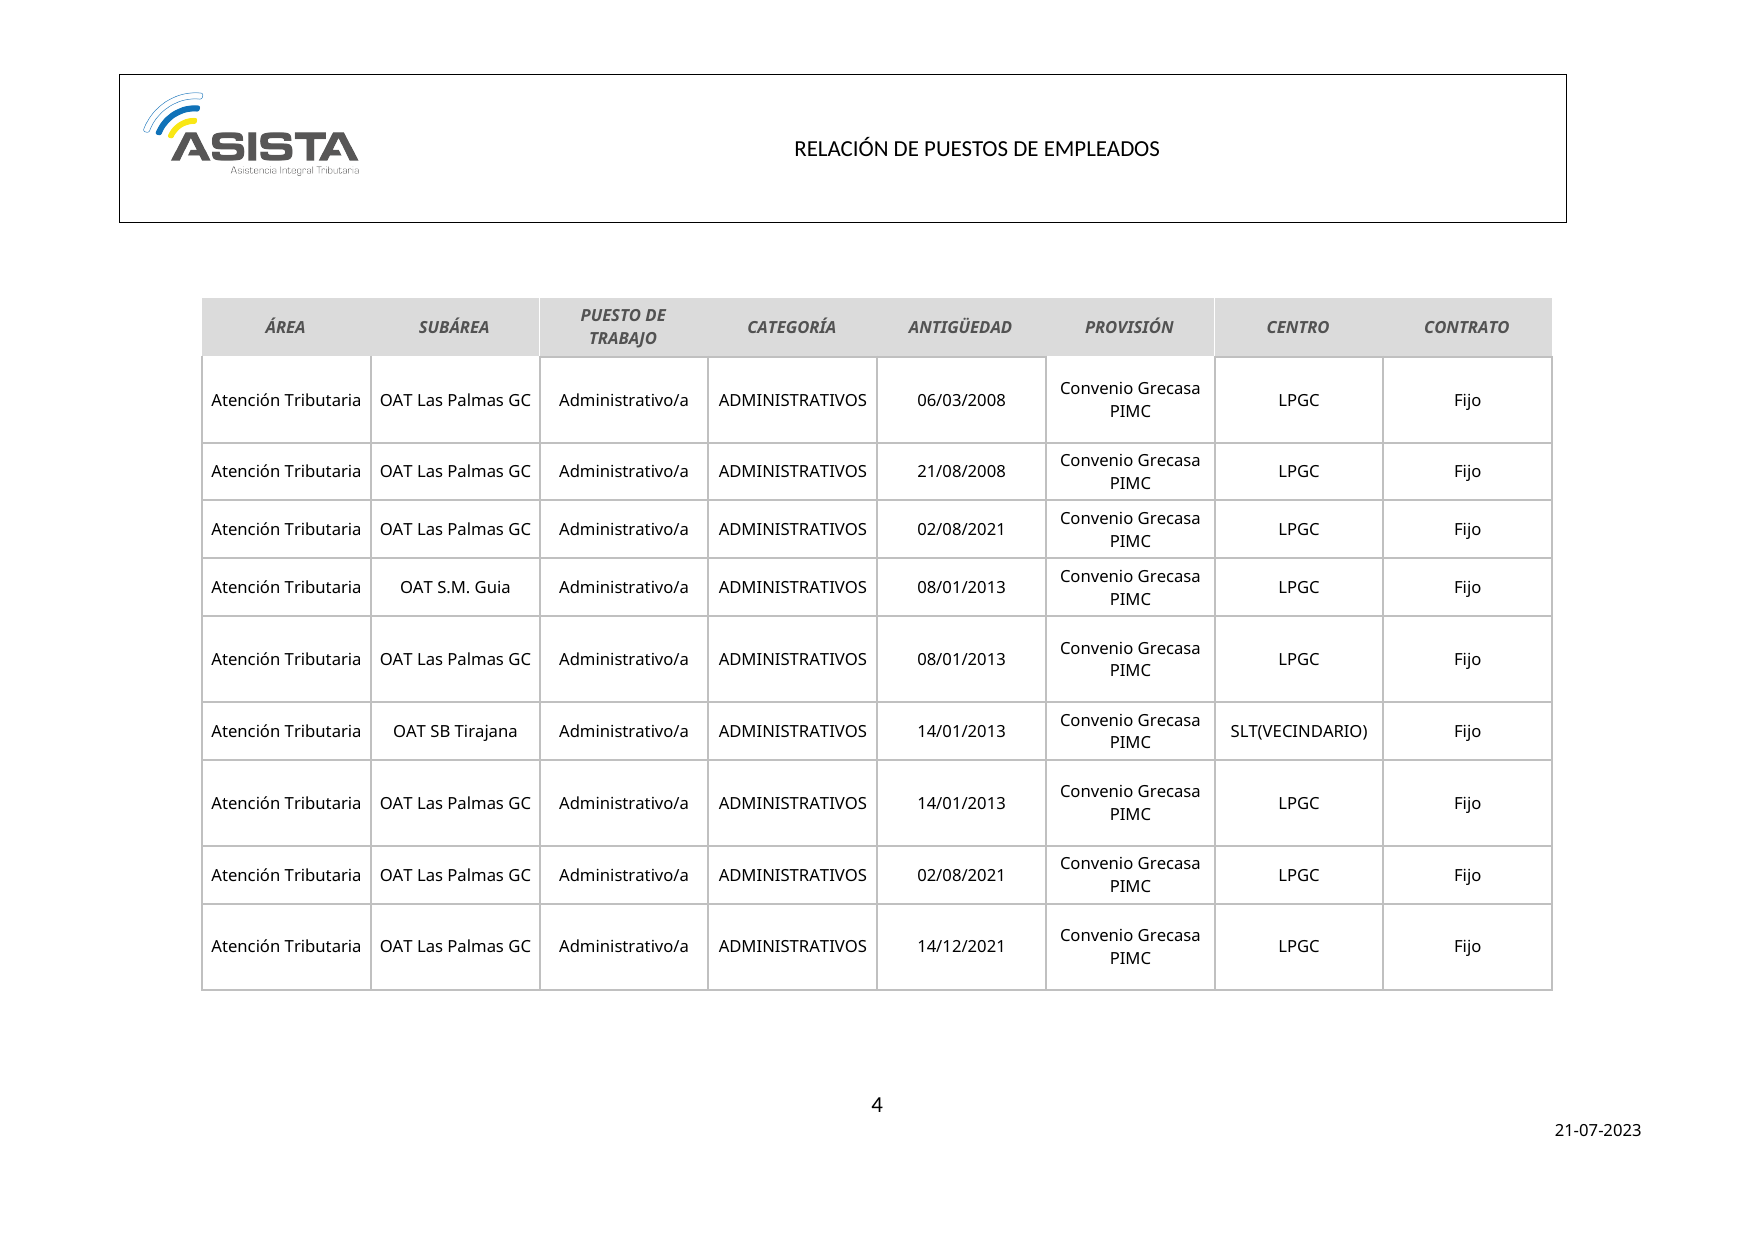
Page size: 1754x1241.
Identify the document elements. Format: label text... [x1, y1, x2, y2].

table_cell LPGC [1216, 358, 1382, 442]
table_header ANTIGÜEDAD [877, 298, 1046, 356]
table_cell OAT Las Palmas GC [372, 761, 539, 845]
table_cell Convenio Grecasa PIMC [1047, 444, 1214, 499]
table_cell LPGC [1216, 847, 1382, 902]
table_header SUBÁREA [371, 298, 539, 356]
table_cell 21/08/2008 [878, 444, 1045, 499]
table_cell Atención Tributaria [203, 703, 370, 759]
table_cell Administrativo/a [541, 617, 707, 701]
table_cell ADMINISTRATIVOS [709, 617, 876, 701]
table_cell 08/01/2013 [878, 559, 1045, 615]
table_cell Convenio Grecasa PIMC [1047, 617, 1214, 701]
table_cell 06/03/2008 [878, 358, 1045, 442]
table_cell 08/01/2013 [878, 617, 1045, 701]
table_cell ADMINISTRATIVOS [709, 501, 876, 557]
table_cell Fijo [1384, 559, 1551, 615]
table_cell Atención Tributaria [203, 356, 370, 442]
table_cell Administrativo/a [541, 559, 707, 615]
table_header CATEGORÍA [708, 298, 877, 356]
table_cell ADMINISTRATIVOS [709, 358, 876, 442]
table_cell Atención Tributaria [203, 559, 370, 615]
table_cell ADMINISTRATIVOS [709, 444, 876, 499]
table_header PROVISIÓN [1046, 298, 1214, 356]
table_cell Administrativo/a [541, 358, 707, 442]
table_header CONTRATO [1383, 298, 1552, 356]
table_cell Convenio Grecasa PIMC [1047, 761, 1214, 845]
table_cell 02/08/2021 [878, 847, 1045, 902]
table_cell LPGC [1216, 559, 1382, 615]
table_cell OAT Las Palmas GC [372, 905, 539, 988]
table_cell Administrativo/a [541, 847, 707, 902]
table_cell Fijo [1384, 761, 1551, 845]
table_cell LPGC [1216, 501, 1382, 557]
table_cell Fijo [1384, 444, 1551, 499]
table_cell OAT Las Palmas GC [372, 847, 539, 902]
table_cell Convenio Grecasa PIMC [1047, 703, 1214, 759]
table_cell Atención Tributaria [203, 847, 370, 902]
table_cell Atención Tributaria [203, 444, 370, 499]
table_cell ADMINISTRATIVOS [709, 559, 876, 615]
table_cell LPGC [1216, 905, 1382, 988]
table_cell 02/08/2021 [878, 501, 1045, 557]
table_cell Administrativo/a [541, 444, 707, 499]
table_cell Administrativo/a [541, 501, 707, 557]
table_cell 14/01/2013 [878, 703, 1045, 759]
table_header CENTRO [1215, 298, 1383, 356]
table_cell LPGC [1216, 761, 1382, 845]
table_cell Atención Tributaria [203, 501, 370, 557]
table_cell Administrativo/a [541, 761, 707, 845]
table_cell Fijo [1384, 703, 1551, 759]
table_cell Fijo [1384, 617, 1551, 701]
table_cell Fijo [1384, 501, 1551, 557]
table_cell Convenio Grecasa PIMC [1047, 905, 1214, 988]
table_header PUESTO DE TRABAJO [540, 298, 708, 356]
table_cell 14/01/2013 [878, 761, 1045, 845]
table_cell Fijo [1384, 358, 1551, 442]
table_cell OAT Las Palmas GC [372, 444, 539, 499]
table_cell ADMINISTRATIVOS [709, 703, 876, 759]
table_cell OAT Las Palmas GC [372, 501, 539, 557]
table_cell ADMINISTRATIVOS [709, 905, 876, 988]
table_cell 14/12/2021 [878, 905, 1045, 988]
table_cell LPGC [1216, 444, 1382, 499]
table_cell Administrativo/a [541, 703, 707, 759]
table_cell Convenio Grecasa PIMC [1047, 559, 1214, 615]
table_cell OAT S.M. Guia [372, 559, 539, 615]
table_cell SLT(VECINDARIO) [1216, 703, 1382, 759]
table_cell Convenio Grecasa PIMC [1047, 356, 1214, 442]
table_header ÁREA [202, 298, 371, 356]
table_cell Atención Tributaria [203, 905, 370, 988]
table_cell Atención Tributaria [203, 617, 370, 701]
table_cell Administrativo/a [541, 905, 707, 988]
table_cell LPGC [1216, 617, 1382, 701]
table_cell Convenio Grecasa PIMC [1047, 501, 1214, 557]
table_cell OAT SB Tirajana [372, 703, 539, 759]
table_cell ADMINISTRATIVOS [709, 847, 876, 902]
table_cell Fijo [1384, 847, 1551, 902]
table_cell ADMINISTRATIVOS [709, 761, 876, 845]
table_cell Fijo [1384, 905, 1551, 988]
table_cell Convenio Grecasa PIMC [1047, 847, 1214, 902]
table_cell OAT Las Palmas GC [372, 356, 539, 442]
table_cell OAT Las Palmas GC [372, 617, 539, 701]
table_cell Atención Tributaria [203, 761, 370, 845]
